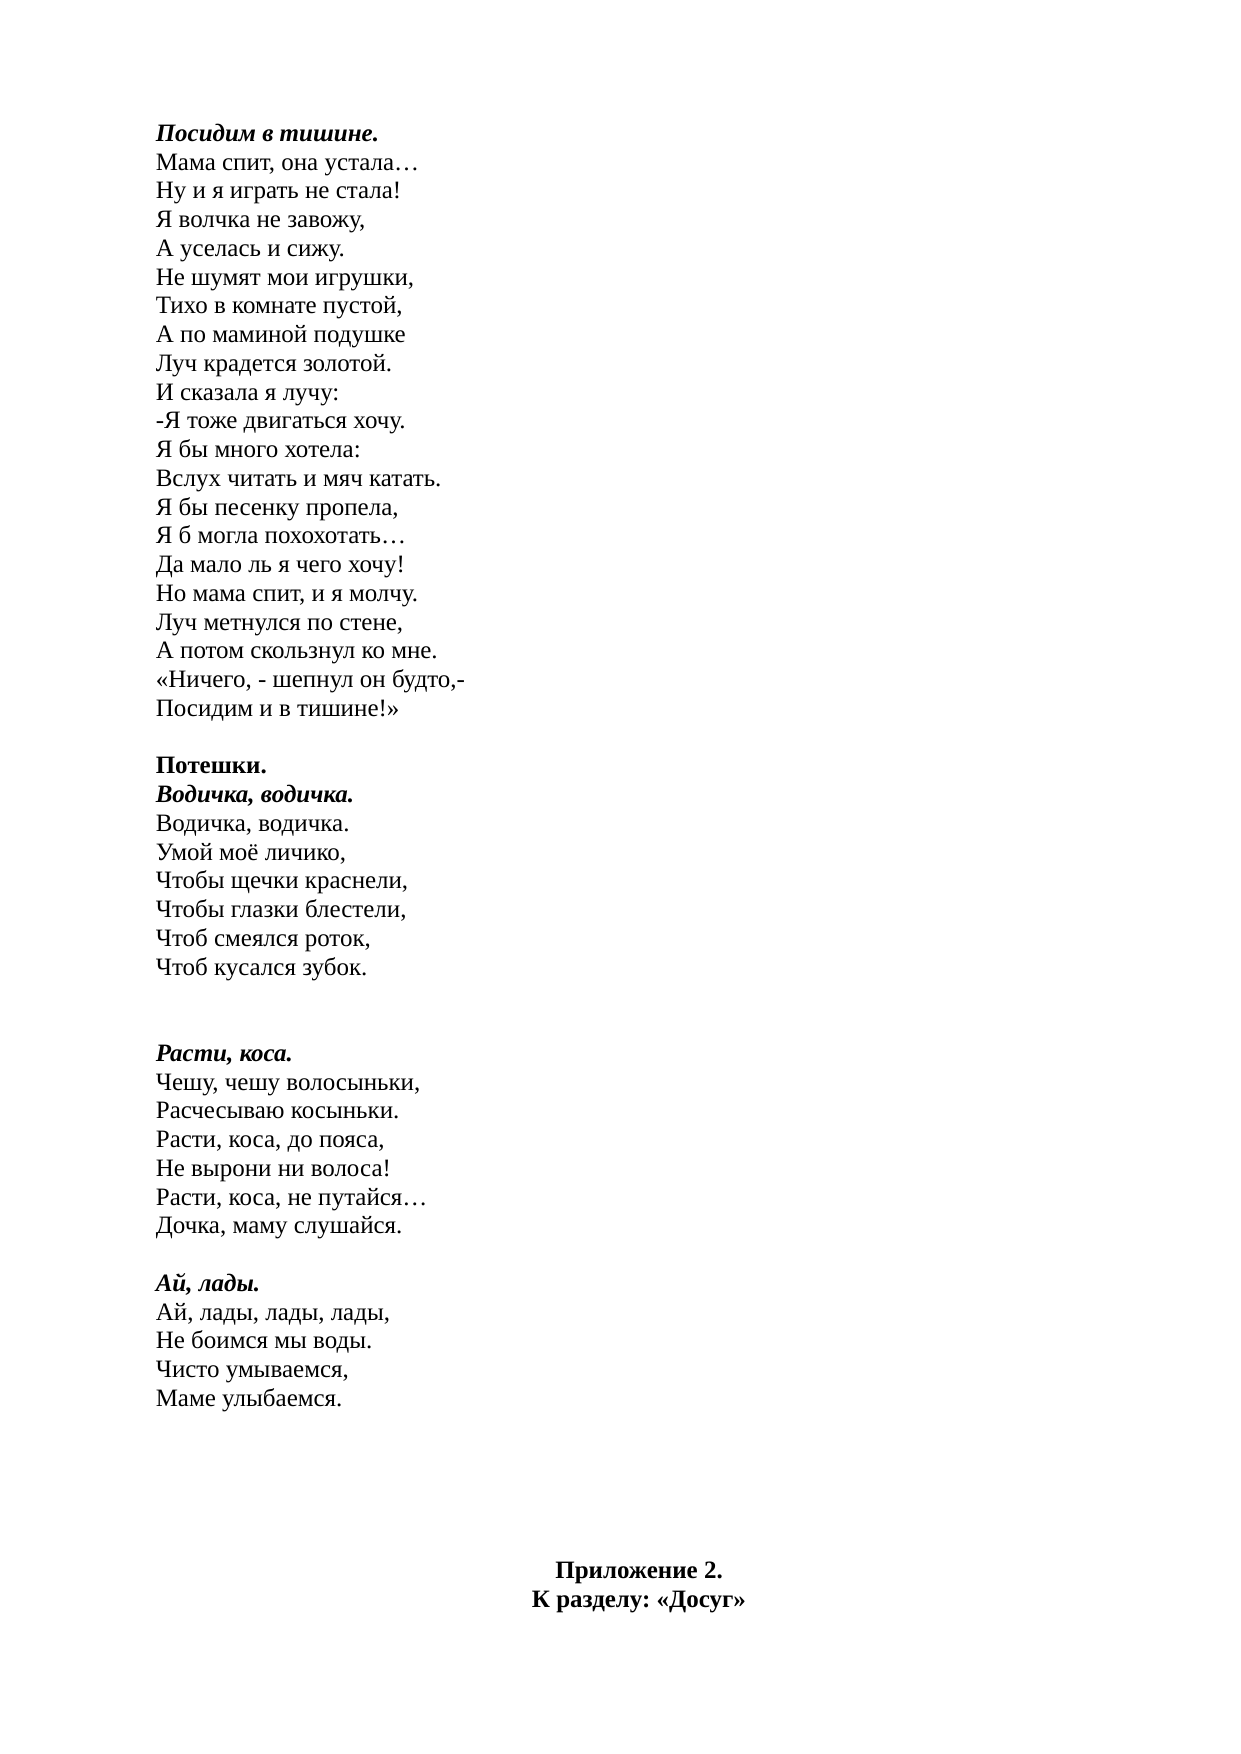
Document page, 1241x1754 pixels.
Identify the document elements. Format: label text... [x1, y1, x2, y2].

text А потом скользнул ко мне. [156, 636, 1122, 664]
text Посидим и в тишине!» [156, 693, 1122, 722]
text Не боимся мы воды. [156, 1326, 1122, 1354]
text Не вырони ни волоса! [156, 1153, 1122, 1182]
text Потешки. [156, 751, 1122, 779]
text Тихо в комнате пустой, [156, 291, 1122, 319]
text Ай, лады. [156, 1268, 1122, 1297]
text Расти, коса. [156, 1038, 1122, 1067]
text И сказала я лучу: [156, 377, 1122, 406]
text Но мама спит, и я молчу. [156, 578, 1122, 607]
text «Ничего, - шепнул он будто,- [156, 664, 1122, 693]
text Я бы много хотела: [156, 434, 1122, 463]
text Расти, коса, до пояса, [156, 1124, 1122, 1153]
text Расти, коса, не путайся… [156, 1182, 1122, 1211]
text Чтоб смеялся роток, [156, 923, 1122, 952]
text Чтоб кусался зубок. [156, 952, 1122, 981]
text Чтобы глазки блестели, [156, 894, 1122, 923]
text Не шумят мои игрушки, [156, 262, 1122, 291]
text Да мало ль я чего хочу! [156, 549, 1122, 578]
text Мама спит, она устала… [156, 147, 1122, 176]
text К разделу: «Досуг» [156, 1584, 1122, 1613]
text Я б могла похохотать… [156, 521, 1122, 549]
text -Я тоже двигаться хочу. [156, 406, 1122, 434]
text Вслух читать и мяч катать. [156, 463, 1122, 492]
text А по маминой подушке [156, 319, 1122, 348]
text Я бы песенку пропела, [156, 492, 1122, 521]
text Умой моё личико, [156, 837, 1122, 866]
text Расчесываю косыньки. [156, 1096, 1122, 1124]
text Посидим в тишине. [156, 118, 1122, 147]
text Чтобы щечки краснели, [156, 866, 1122, 894]
text Луч крадется золотой. [156, 348, 1122, 377]
text Ну и я играть не стала! [156, 176, 1122, 204]
text Чисто умываемся, [156, 1354, 1122, 1383]
text Чешу, чешу волосыньки, [156, 1067, 1122, 1096]
text А уселась и сижу. [156, 233, 1122, 262]
text Водичка, водичка. [156, 808, 1122, 837]
text Ай, лады, лады, лады, [156, 1297, 1122, 1326]
text Я волчка не завожу, [156, 204, 1122, 233]
text Приложение 2. [156, 1556, 1122, 1584]
text Дочка, маму слушайся. [156, 1211, 1122, 1239]
text Водичка, водичка. [156, 779, 1122, 808]
text Луч метнулся по стене, [156, 607, 1122, 636]
text Маме улыбаемся. [156, 1383, 1122, 1412]
